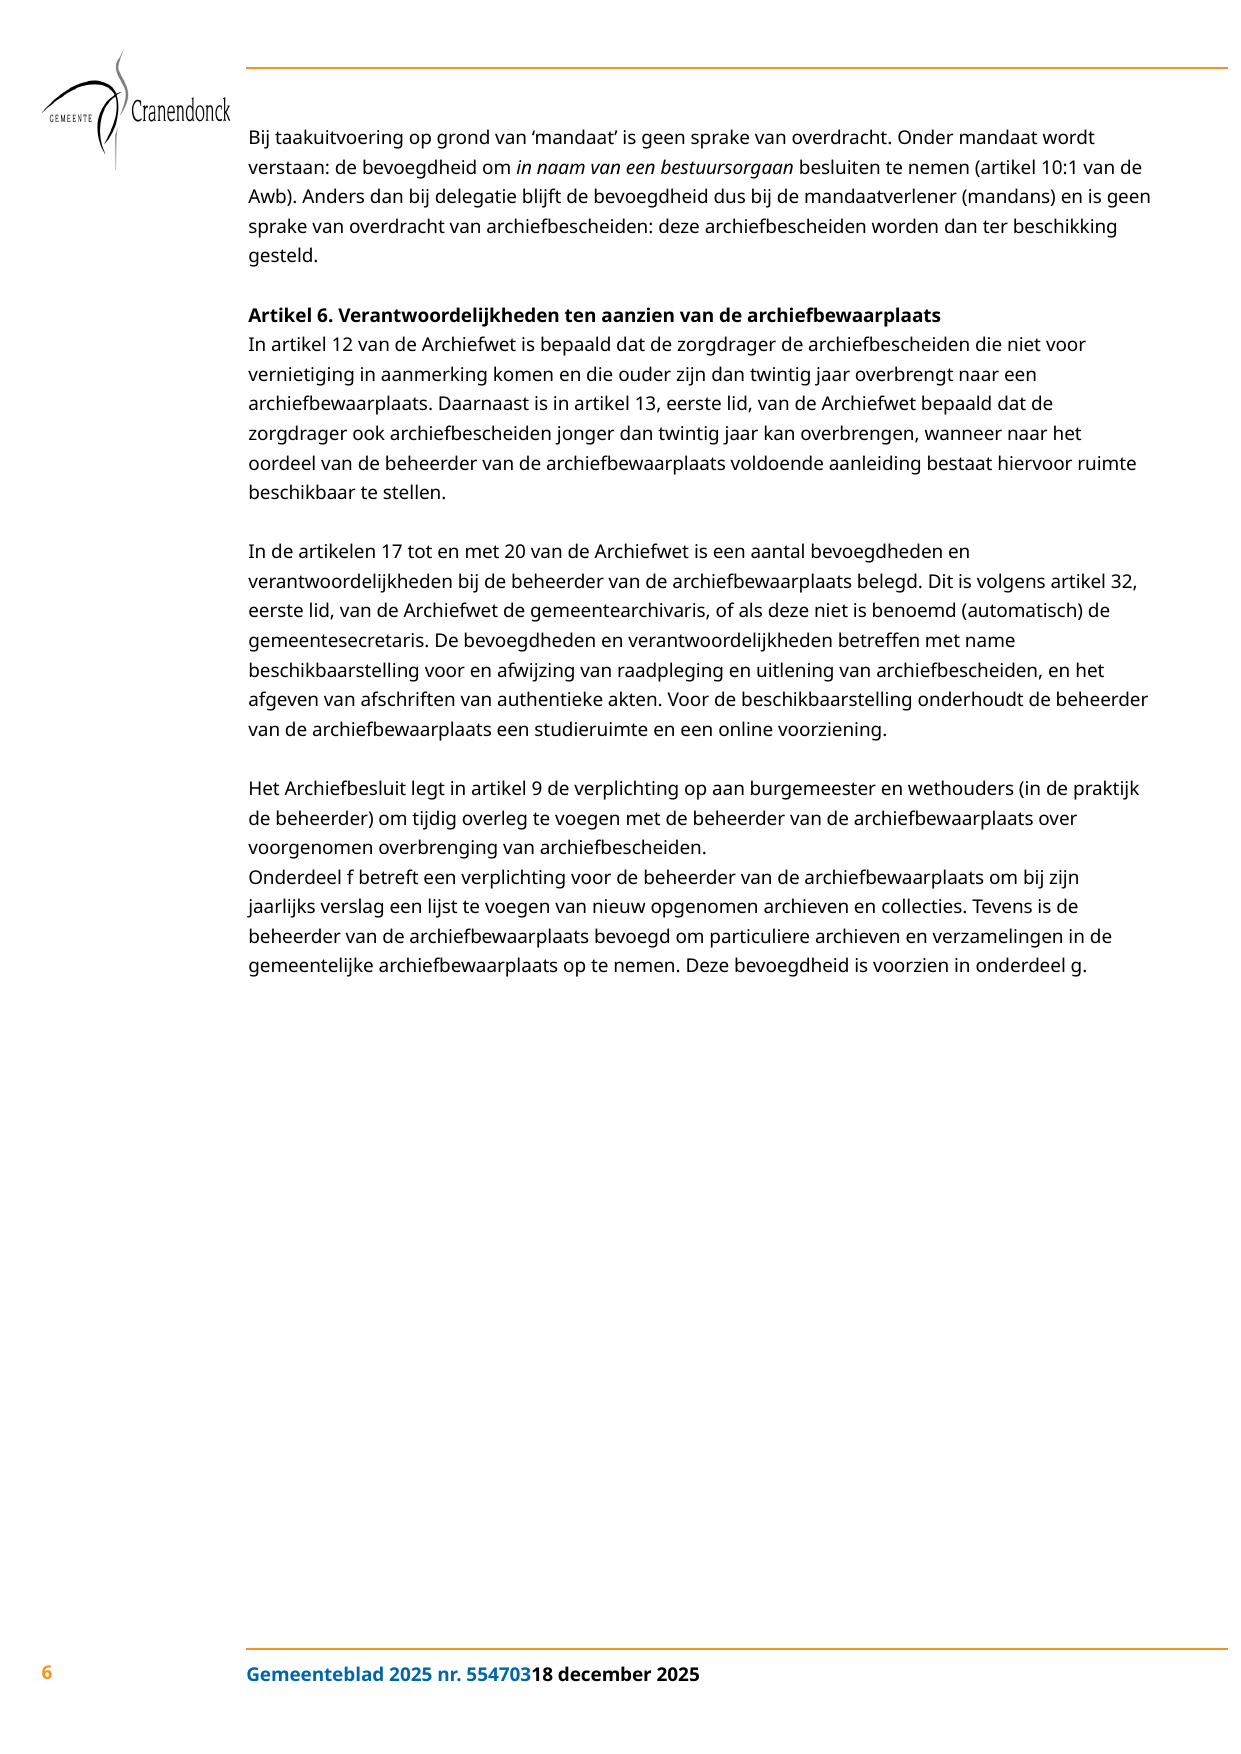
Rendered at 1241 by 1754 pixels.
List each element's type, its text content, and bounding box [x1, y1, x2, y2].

text Onderdeel f betreft een verplichting voor de beheerder van de archiefbewaarplaats om bij zijn jaarlijks verslag een lijst te voegen van nieuw opgenomen archieven en collecties. Tevens is de beheerder van de archiefbewaarplaats bevoegd om particuliere archieven en verzamelingen in de gemeentelijke archiefbewaarplaats op te nemen. Deze bevoegdheid is voorzien in onderdeel g. [248, 864, 1152, 978]
text In de artikelen 17 tot en met 20 van de Archiefwet is een aantal bevoegdheden en verantwoordelijkheden bij de beheerder van de archiefbewaarplaats belegd. Dit is volgens artikel 32, eerste lid, van de Archiefwet de gemeentearchivaris, of als deze niet is benoemd (automatisch) de gemeentesecretaris. De bevoegdheden en verantwoordelijkheden betreffen met name beschikbaarstelling voor en afwijzing van raadpleging en uitlening van archiefbescheiden, en het afgeven van afschriften van authentieke akten. Voor de beschikbaarstelling onderhoudt de beheerder van de archiefbewaarplaats een studieruimte en een online voorziening. [248, 538, 1152, 742]
text Artikel 6. Verantwoordelijkheden ten aanzien van de archiefbewaarplaats [248, 302, 1152, 328]
text Bij taakuitvoering op grond van ‘mandaat’ is geen sprake van overdracht. Onder mandaat wordt verstaan: de bevoegdheid om in naam van een bestuursorgaan besluiten te nemen (artikel 10:1 van de Awb). Anders dan bij delegatie blijft de bevoegdheid dus bij de mandaatverlener (mandans) en is geen sprake van overdracht van archiefbescheiden: deze archiefbescheiden worden dan ter beschikking gesteld. [248, 124, 1152, 268]
text Het Archiefbesluit legt in artikel 9 de verplichting op aan burgemeester en wethouders (in de praktijk de beheerder) om tijdig overleg te voegen met de beheerder van de archiefbewaarplaats over voorgenomen overbrenging van archiefbescheiden. [248, 775, 1152, 860]
picture [41, 47, 231, 172]
text In artikel 12 van de Archiefwet is bepaald dat de zorgdrager de archiefbescheiden die niet voor vernietiging in aanmerking komen en die ouder zijn dan twintig jaar overbrengt naar een archiefbewaarplaats. Daarnaast is in artikel 13, eerste lid, van de Archiefwet bepaald dat de zorgdrager ook archiefbescheiden jonger dan twintig jaar kan overbrengen, wanneer naar het oordeel van de beheerder van de archiefbewaarplaats voldoende aanleiding bestaat hiervoor ruimte beschikbaar te stellen. [248, 331, 1152, 505]
